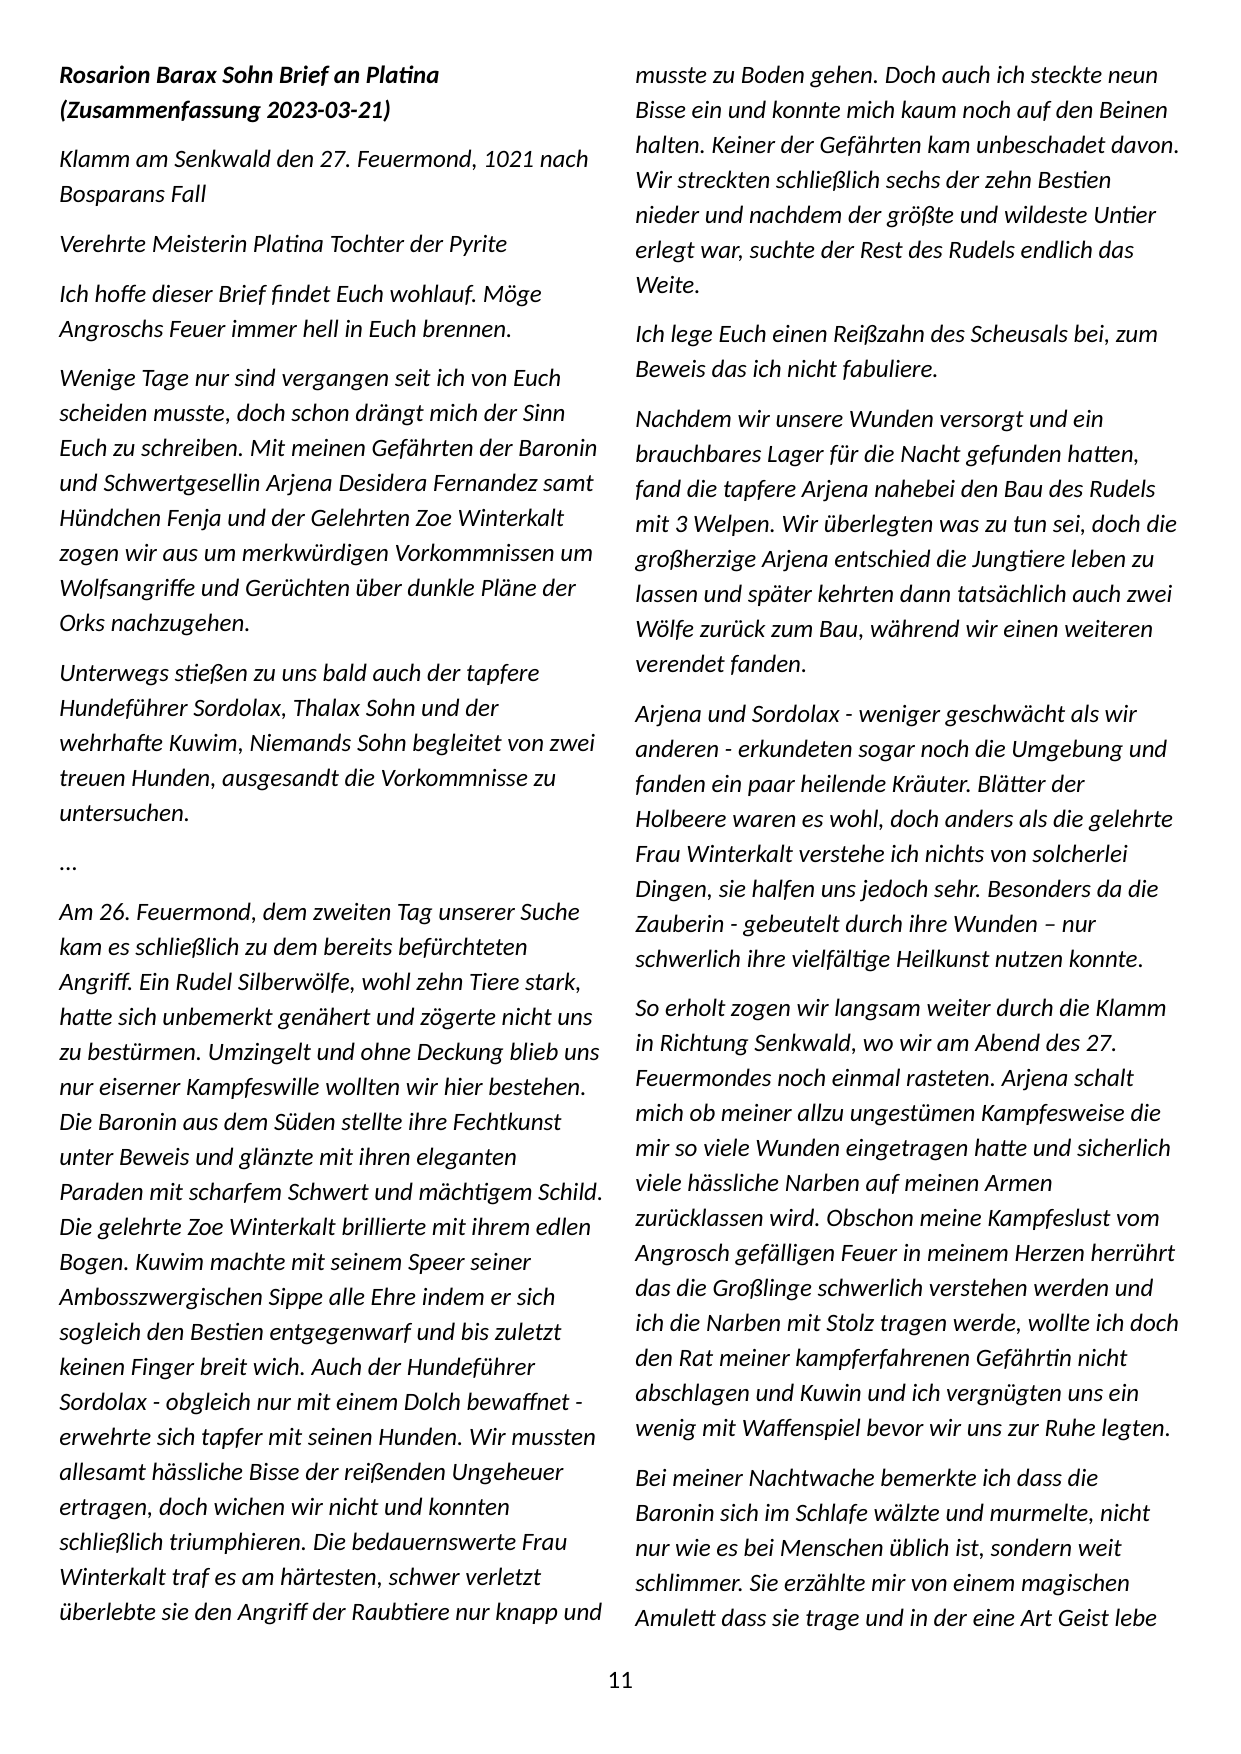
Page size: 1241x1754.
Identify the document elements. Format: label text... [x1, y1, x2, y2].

text Am 26. Feuermond, dem zweiten Tag unserer Suche kam es schließlich zu dem bereits befürchteten Angriff. Ein Rudel Silberwölfe, wohl zehn Tiere stark, hatte sich unbemerkt genähert und zögerte nicht uns zu bestürmen. Umzingelt und ohne Deckung blieb uns nur eiserner Kampfeswille wollten wir hier bestehen. Die Baronin aus dem Süden stellte ihre Fechtkunst unter Beweis und glänzte mit ihren eleganten Paraden mit scharfem Schwert und mächtigem Schild. Die gelehrte Zoe Winterkalt brillierte mit ihrem edlen Bogen. Kuwim machte mit seinem Speer seiner Ambosszwergischen Sippe alle Ehre indem er sich sogleich den Bestien entgegenwarf und bis zuletzt keinen Finger breit wich. Auch der Hundeführer Sordolax - obgleich nur mit einem Dolch bewaffnet - erwehrte sich tapfer mit seinen Hunden. Wir mussten allesamt hässliche Bisse der reißenden Ungeheuer ertragen, doch wichen wir nicht und konnten schließlich triumphieren. Die bedauernswerte Frau Winterkalt traf es am härtesten, schwer verletzt überlebte sie den Angriff der Raubtiere nur knapp und [59, 896, 605, 1627]
text Bei meiner Nachtwache bemerkte ich dass die Baronin sich im Schlafe wälzte und murmelte, nicht nur wie es bei Menschen üblich ist, sondern weit schlimmer. Sie erzählte mir von einem magischen Amulett dass sie trage und in der eine Art Geist lebe [635, 1462, 1181, 1632]
text Ich hoffe dieser Brief findet Euch wohlauf. Möge Angroschs Feuer immer hell in Euch brennen. [59, 278, 605, 343]
text Ich lege Euch einen Reißzahn des Scheusals bei, zum Beweis das ich nicht fabuliere. [635, 319, 1181, 384]
text ... [59, 847, 605, 877]
text Nachdem wir unsere Wunden versorgt und ein brauchbares Lager für die Nacht gefunden hatten, fand die tapfere Arjena nahebei den Bau des Rudels mit 3 Welpen. Wir überlegten was zu tun sei, doch die großherzige Arjena entschied die Jungtiere leben zu lassen und später kehrten dann tatsächlich auch zwei Wölfe zurück zum Bau, während wir einen weiteren verendet fanden. [635, 403, 1181, 679]
text Arjena und Sordolax - weniger geschwächt als wir anderen - erkundeten sogar noch die Umgebung und fanden ein paar heilende Kräuter. Blätter der Holbeere waren es wohl, doch anders als die gelehrte Frau Winterkalt verstehe ich nichts von solcherlei Dingen, sie halfen uns jedoch sehr. Besonders da die Zauberin - gebeutelt durch ihre Wunden – nur schwerlich ihre vielfältige Heilkunst nutzen konnte. [635, 698, 1181, 973]
text Unterwegs stießen zu uns bald auch der tapfere Hundeführer Sordolax, Thalax Sohn und der wehrhafte Kuwim, Niemands Sohn begleitet von zwei treuen Hunden, ausgesandt die Vorkommnisse zu untersuchen. [59, 657, 605, 827]
text Rosarion Barax Sohn Brief an Platina (Zusammenfassung 2023-03-21) [59, 59, 605, 124]
text So erholt zogen wir langsam weiter durch die Klamm in Richtung Senkwald, wo wir am Abend des 27. Feuermondes noch einmal rasteten. Arjena schalt mich ob meiner allzu ungestümen Kampfesweise die mir so viele Wunden eingetragen hatte und sicherlich viele hässliche Narben auf meinen Armen zurücklassen wird. Obschon meine Kampfeslust vom Angrosch gefälligen Feuer in meinem Herzen herrührt das die Großlinge schwerlich verstehen werden und ich die Narben mit Stolz tragen werde, wollte ich doch den Rat meiner kampferfahrenen Gefährtin nicht abschlagen und Kuwin und ich vergnügten uns ein wenig mit Waffenspiel bevor wir uns zur Ruhe legten. [635, 992, 1181, 1443]
text musste zu Boden gehen. Doch auch ich steckte neun Bisse ein und konnte mich kaum noch auf den Beinen halten. Keiner der Gefährten kam unbeschadet davon. Wir streckten schließlich sechs der zehn Bestien nieder und nachdem der größte und wildeste Untier erlegt war, suchte der Rest des Rudels endlich das Weite. [635, 59, 1181, 299]
text Wenige Tage nur sind vergangen seit ich von Euch scheiden musste, doch schon drängt mich der Sinn Euch zu schreiben. Mit meinen Gefährten der Baronin und Schwertgesellin Arjena Desidera Fernandez samt Hündchen Fenja und der Gelehrten Zoe Winterkalt zogen wir aus um merkwürdigen Vorkommnissen um Wolfsangriffe und Gerüchten über dunkle Pläne der Orks nachzugehen. [59, 362, 605, 638]
text Klamm am Senkwald den 27. Feuermond, 1021 nach Bosparans Fall [59, 144, 605, 209]
text Verehrte Meisterin Platina Tochter der Pyrite [59, 228, 605, 259]
